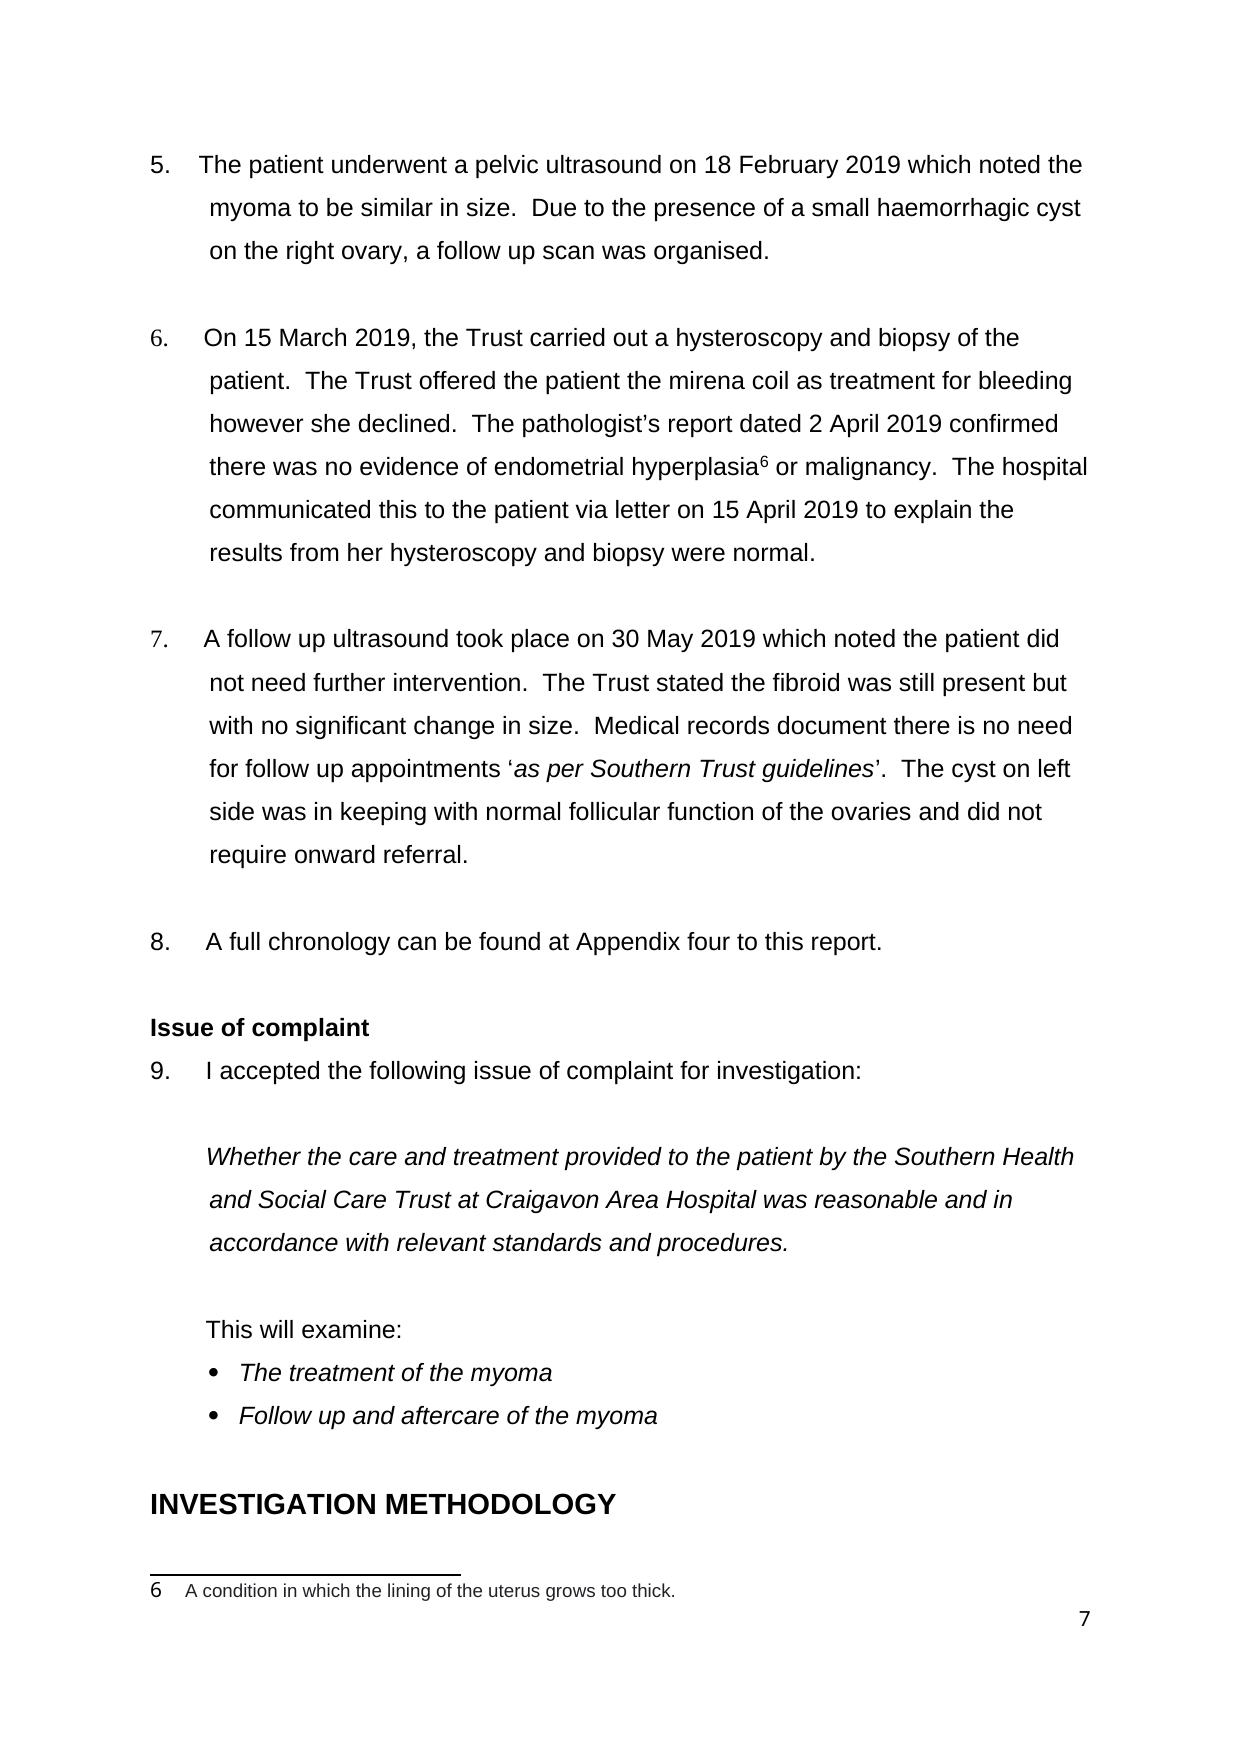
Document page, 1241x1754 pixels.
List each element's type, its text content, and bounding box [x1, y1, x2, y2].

text Whether the care and treatment provided to the patient by the Southern Health and Social Care Trust at Craigavon Area Hospital was reasonable and in accordance with relevant standards and procedures. [150, 1142, 1090, 1257]
list Follow up and aftercare of the myoma [209, 1401, 1090, 1430]
list On 15 March 2019, the Trust carried out a hysteroscopy and biopsy of the patient. The Trust offered the patient the mirena coil as treatment for bleeding however she declined. The pathologist’s report dated 2 April 2019 confirmed there was no evidence of endometrial hyperplasia or malignancy. The hospital communicated this to the patient via letter on 15 April 2019 to explain the results from her hysteroscopy and biopsy were normal. [150, 322, 1090, 567]
list A condition in which the lining of the uterus grows too thick. [150, 1576, 1090, 1604]
text Issue of complaint [150, 1013, 1090, 1041]
list A follow up ultrasound took place on 30 May 2019 which noted the patient did not need further intervention. The Trust stated the fibroid was still present but with no significant change in size. Medical records document there is no need for follow up appointments ‘as per Southern Trust guidelines’. The cyst on left side was in keeping with normal follicular function of the ovaries and did not require onward referral. [150, 624, 1090, 869]
text INVESTIGATION METHODOLOGY [150, 1487, 1090, 1521]
text This will examine: [150, 1314, 1090, 1343]
list The treatment of the myoma [209, 1358, 1090, 1387]
list I accepted the following issue of complaint for investigation: [150, 1056, 1090, 1084]
list The patient underwent a pelvic ultrasound on 18 February 2019 which noted the myoma to be similar in size. Due to the presence of a small haemorrhagic cyst on the right ovary, a follow up scan was organised. [150, 150, 1090, 265]
list A full chronology can be found at Appendix four to this report. [150, 926, 1090, 955]
